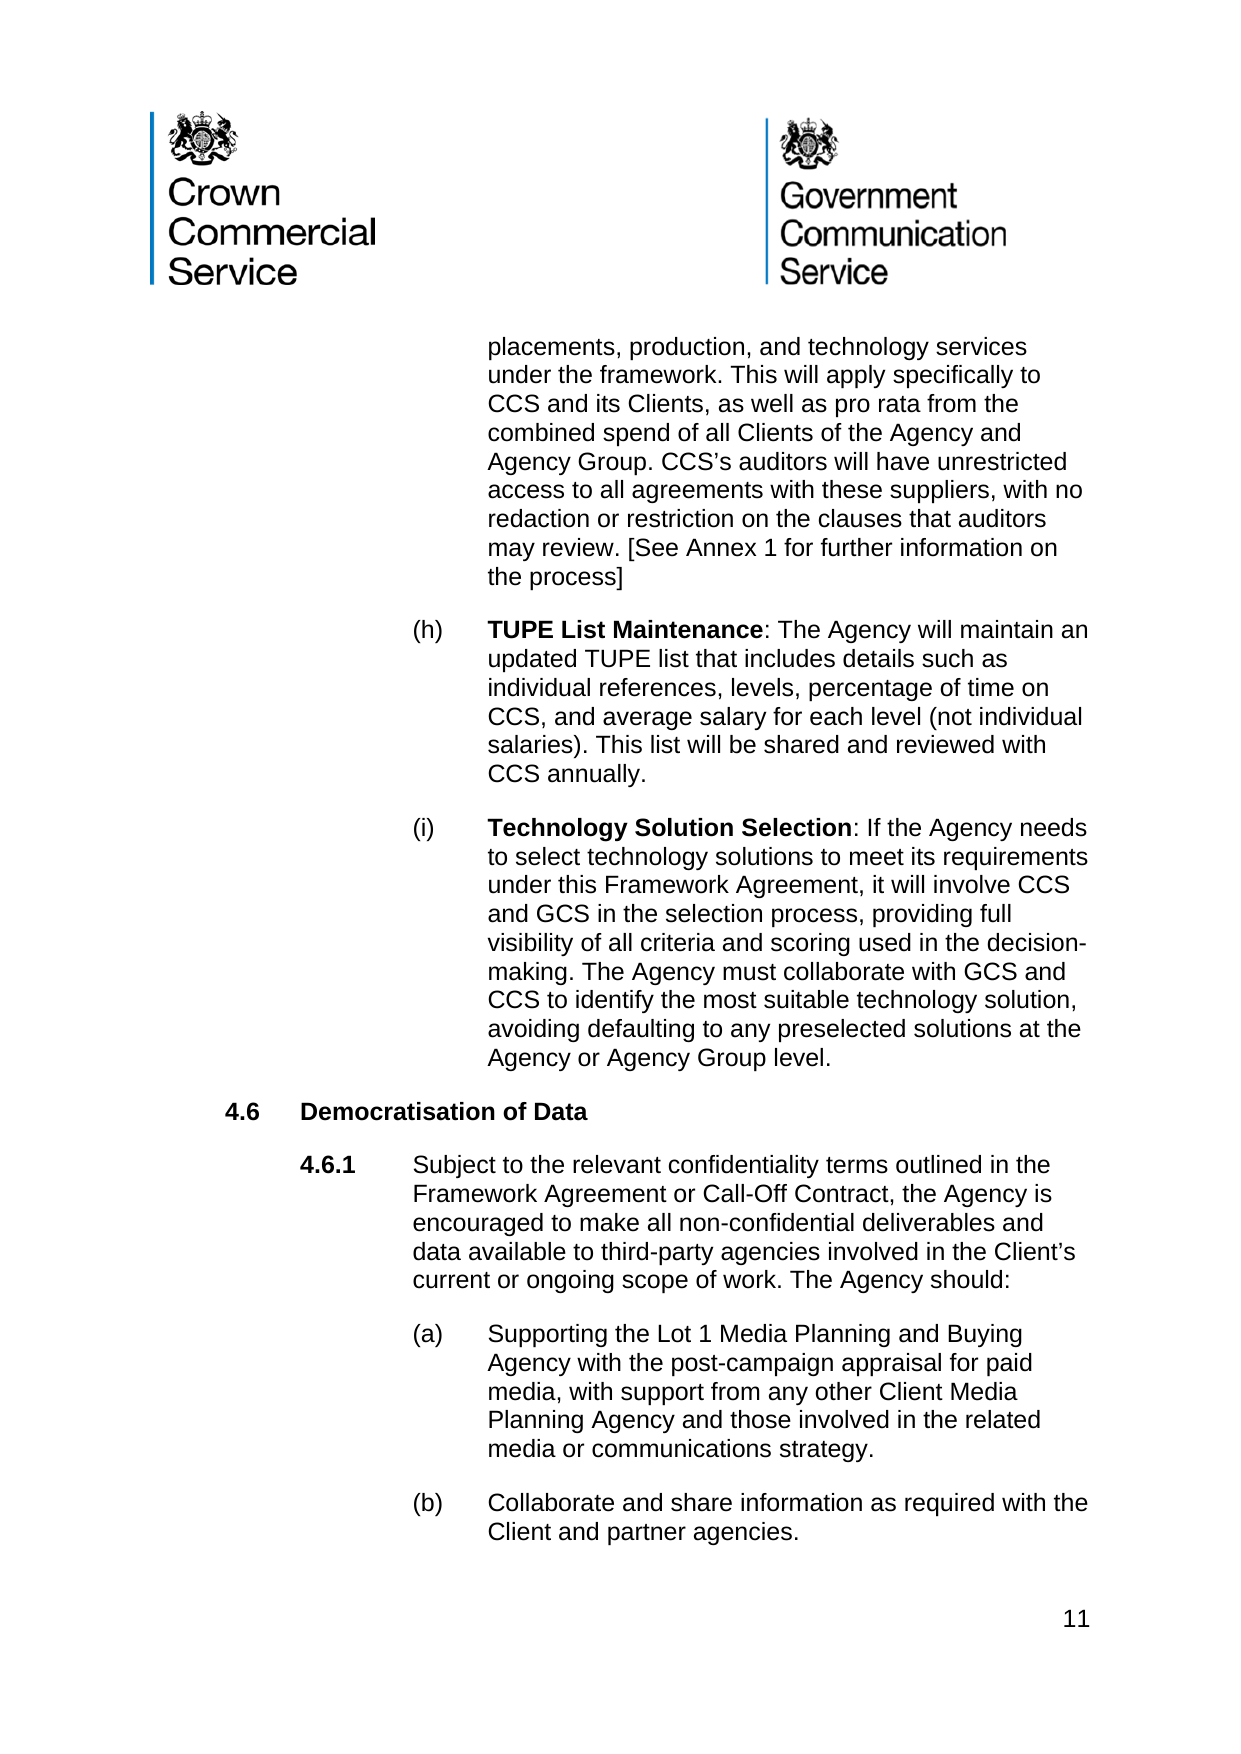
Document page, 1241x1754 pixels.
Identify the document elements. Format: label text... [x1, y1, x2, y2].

list Subject to the relevant confidentiality terms outlined in the Framework Agreement or Call-Off Contract, the Agency is encouraged to make all non-confidential deliverables and data available to third-party agencies involved in the Client’s current or ongoing scope of work. The Agency should: [300, 1150, 1090, 1294]
list Supporting the Lot 1 Media Planning and Buying Agency with the post-campaign appraisal for paid media, with support from any other Client Media Planning Agency and those involved in the related media or communications strategy. [412, 1319, 1090, 1463]
list TUPE List Maintenance: The Agency will maintain an updated TUPE list that includes details such as individual references, levels, percentage of time on CCS, and average salary for each level (not individual salaries). This list will be shared and reviewed with CCS annually. [412, 615, 1090, 788]
list Technology Solution Selection: If the Agency needs to select technology solutions to meet its requirements under this Framework Agreement, it will involve CCS and GCS in the selection process, providing full visibility of all criteria and scoring used in the decision-making. The Agency must collaborate with GCS and CCS to identify the most suitable technology solution, avoiding defaulting to any preselected solutions at the Agency or Agency Group level. [412, 813, 1090, 1072]
list Collaborate and share information as required with the Client and partner agencies. [412, 1488, 1090, 1545]
list placements, production, and technology services under the framework. This will apply specifically to CCS and its Clients, as well as pro rata from the combined spend of all Clients of the Agency and Agency Group. CCS’s auditors will have unrestricted access to all agreements with these suppliers, with no redaction or restriction on the clauses that auditors may review. [See Annex 1 for further information on the process] [412, 332, 1090, 590]
list Democratisation of Data [225, 1097, 1090, 1125]
